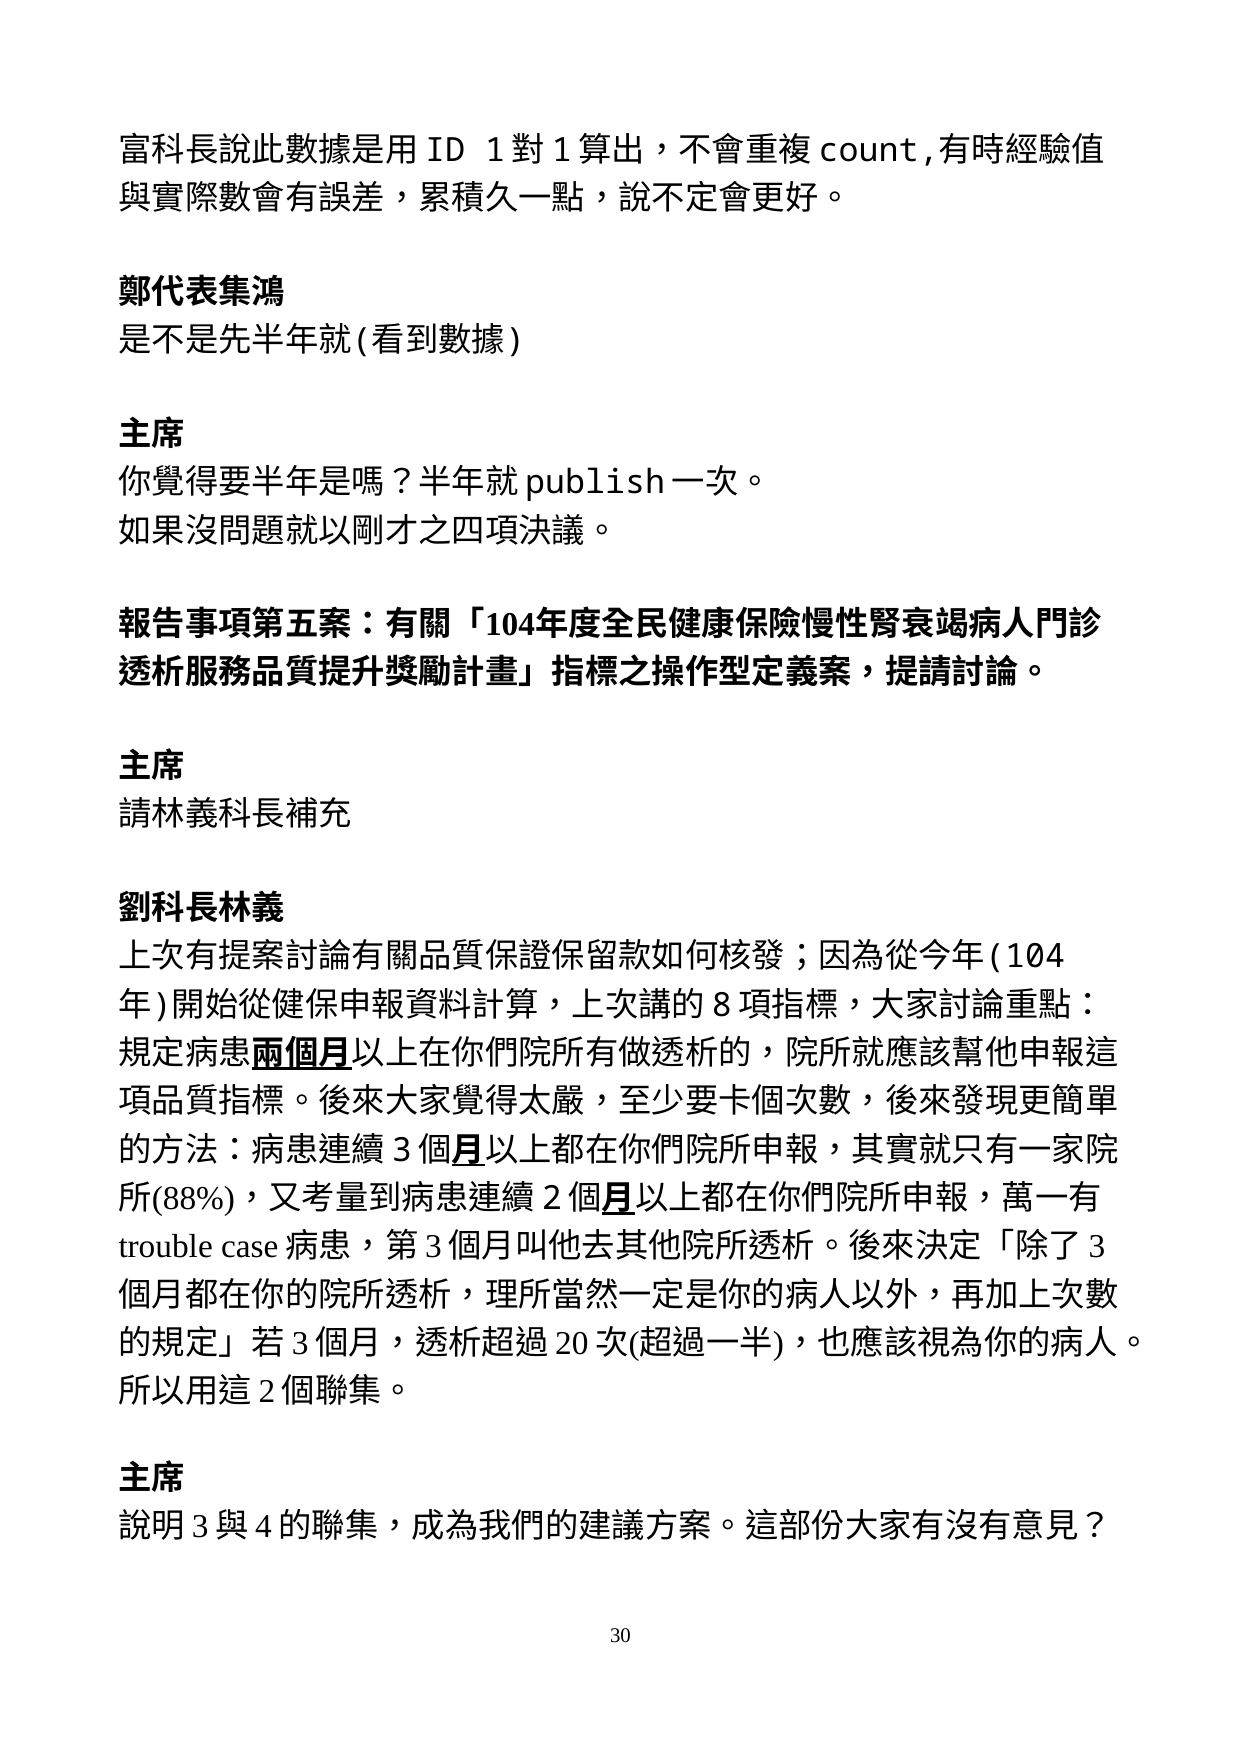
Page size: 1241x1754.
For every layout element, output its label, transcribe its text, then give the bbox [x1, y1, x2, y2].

text 報告事項第五案：有關「104年度全民健康保險慢性腎衰竭病人門診透析服務品質提升獎勵計畫」指標之操作型定義案，提請討論。 [118, 597, 1122, 693]
text 鄭代表集鴻 [118, 265, 1122, 313]
text 是不是先半年就(看到數據) [118, 313, 1122, 361]
text 主席 [118, 407, 1122, 455]
text 腹膜透析病人轉血液透析，部分委員有一段時間很在意，因為計畫裡，要求腹膜透析的rate要提高，所以有院所為衝數字，把不適合腹膜透析病人去做腹膜透析，造成後來又轉成血液透析。這個數據分母是人，約5%，但鄭代表有些懷疑，經驗值不只5%，可以長期追蹤一下。玟富科長說此數據是用ID 1對1算出，不會重複count,有時經驗值與實際數會有誤差，累積久一點，說不定會更好。 [118, 123, 1122, 219]
text 你覺得要半年是嗎？半年就publish一次。 [118, 455, 1122, 503]
text 如果沒問題就以剛才之四項決議。 [118, 503, 1122, 552]
text 主席 請林義科長補充 劉科長林義 上次有提案討論有關品質保證保留款如何核發；因為從今年(104年)開始從健保申報資料計算，上次講的8項指標，大家討論重點：規定病患兩個月以上在你們院所有做透析的，院所就應該幫他申報這項品質指標。後來大家覺得太嚴，至少要卡個次數，後來發現更簡單的方法：病患連續3個月以上都在你們院所申報，其實就只有一家院所(88%)，又考量到病患連續2個月以上都在你們院所申報，萬一有trouble case病患，第3個月叫他去其他院所透析。後來決定「除了3個月都在你的院所透析，理所當然一定是你的病人以外，再加上次數的規定」若3個月，透析超過20次(超過一半)，也應該視為你的病人。所以用這2個聯集。 主席 說明3與4的聯集，成為我們的建議方案。這部份大家有沒有意見？ 羅代表永達 這個案子上次是我提的，因為很多基層診所與醫院談到有很人因為家庭因素而跨院就醫。現在這個定義我還是不太清楚。聽署的意見是『以季為單位，超過20次』。原來是『每一個月，』定義不太一樣。要用哪個定義？若用20次，指1個月13次，前半月在這家，下半月在那一家。所謂的忠誠病人，應該是每個月至少認為要大於7次。是and [118, 739, 1122, 1547]
